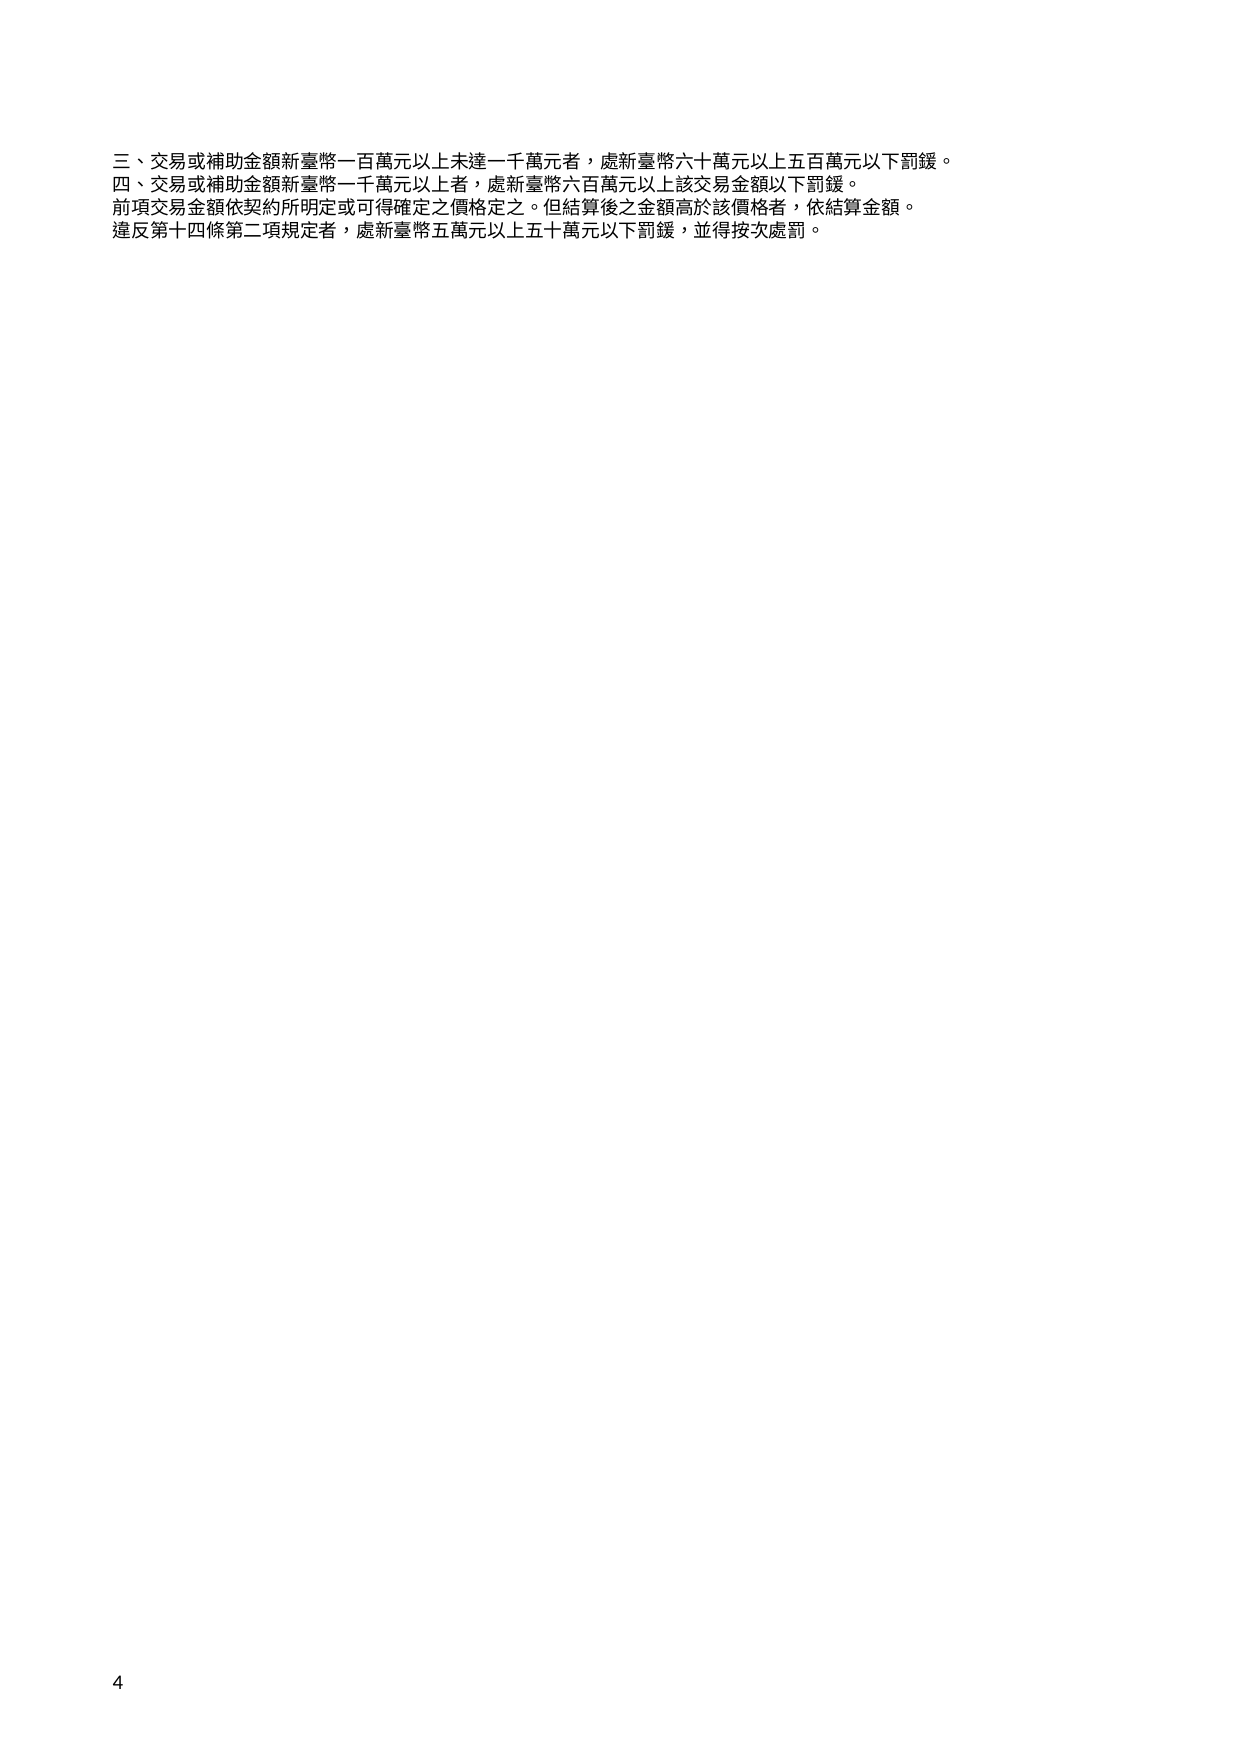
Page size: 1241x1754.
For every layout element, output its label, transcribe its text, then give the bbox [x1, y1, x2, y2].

text 違反第十四條第二項規定者，處新臺幣五萬元以上五十萬元以下罰鍰，並得按次處罰。 [112, 219, 1128, 242]
text 三、交易或補助金額新臺幣一百萬元以上未達一千萬元者，處新臺幣六十萬元以上五百萬元以下罰鍰。 [112, 150, 1128, 173]
text 四、交易或補助金額新臺幣一千萬元以上者，處新臺幣六百萬元以上該交易金額以下罰鍰。 [112, 173, 1128, 196]
text 前項交易金額依契約所明定或可得確定之價格定之。但結算後之金額高於該價格者，依結算金額。 [112, 196, 1128, 219]
